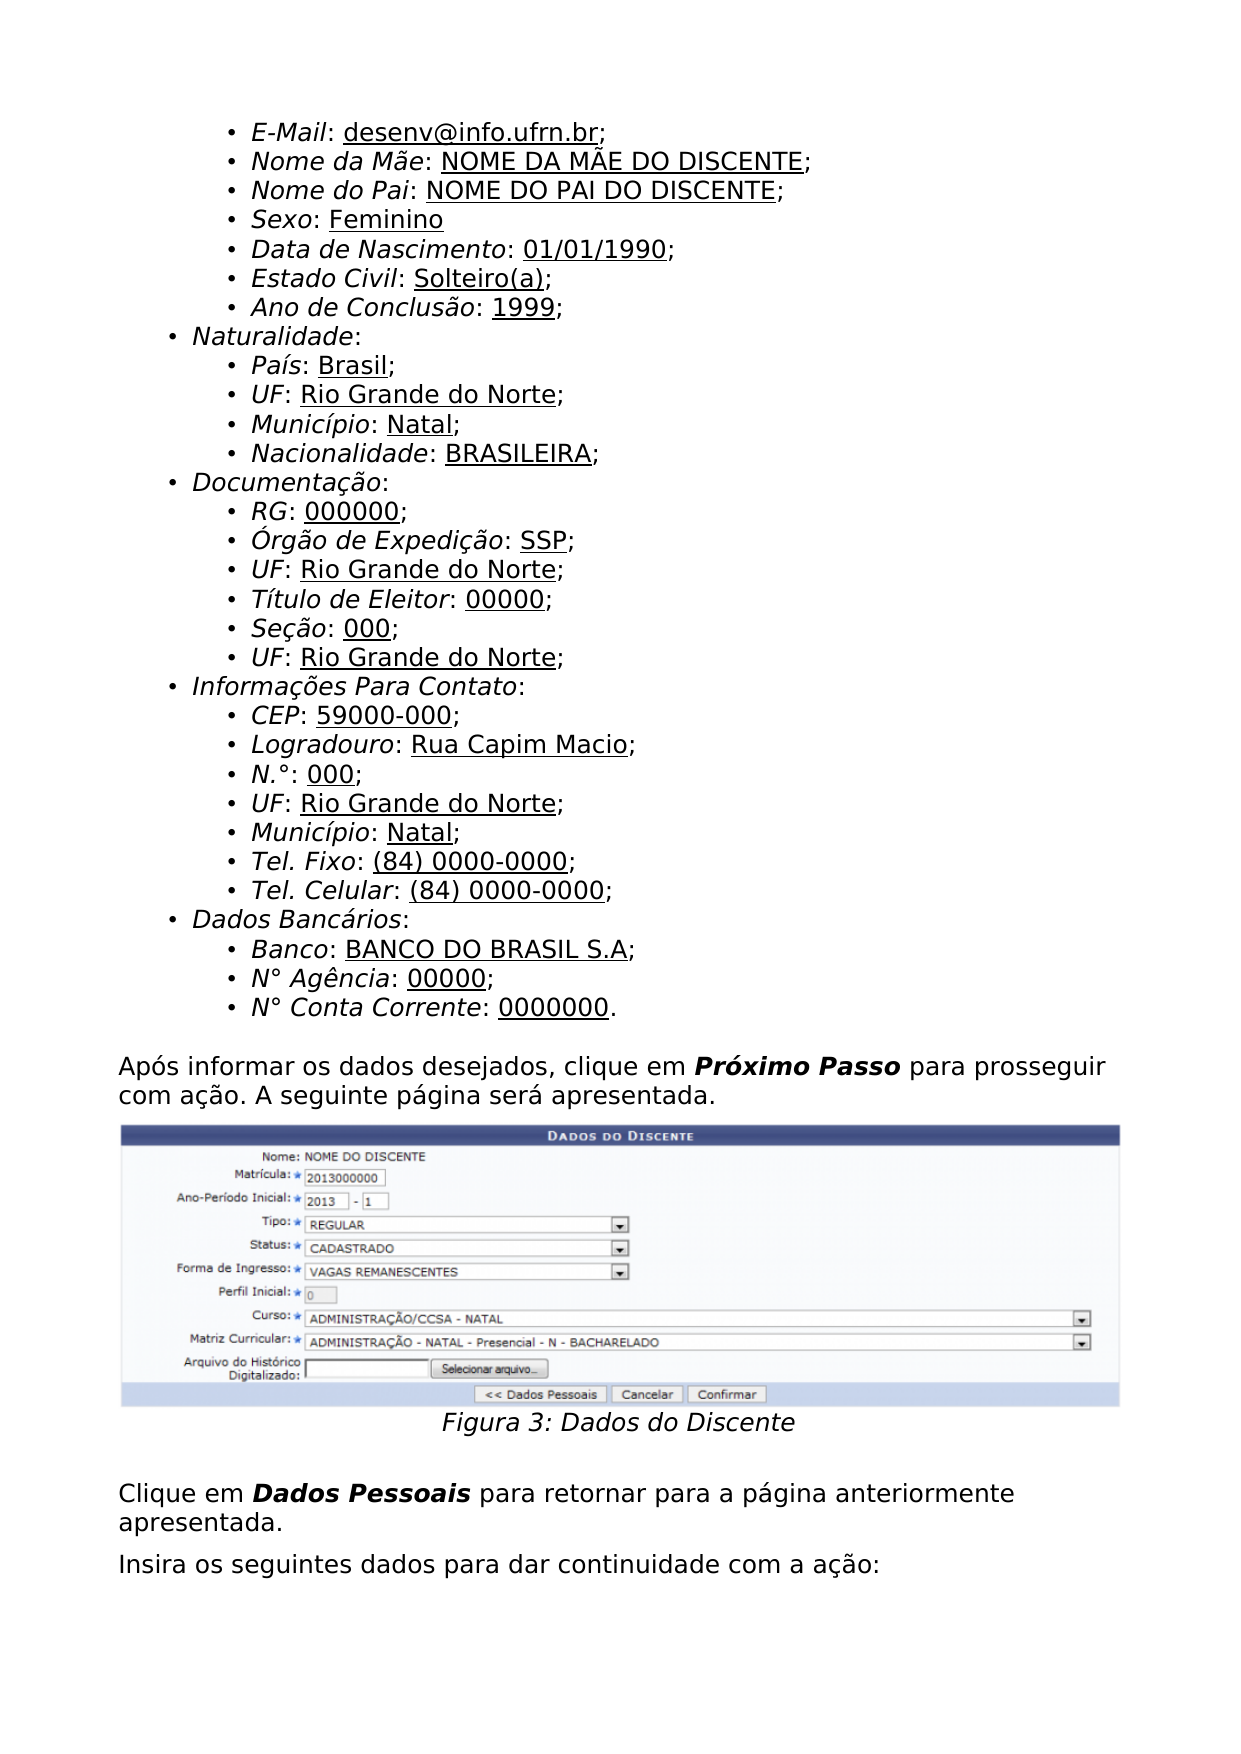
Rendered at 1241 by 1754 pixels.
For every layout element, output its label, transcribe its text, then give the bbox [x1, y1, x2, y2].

list Município: Natal; [236, 410, 1122, 439]
list Órgão de Expedição: SSP; [236, 526, 1122, 556]
text Clique em Dados Pessoais para retornar para a página anteriormente apresentada. [118, 1479, 1122, 1537]
list Banco: BANCO DO BRASIL S.A; [236, 935, 1122, 964]
list RG: 000000; [236, 497, 1122, 526]
list Ano de Conclusão: 1999; [236, 293, 1122, 322]
list UF: Rio Grande do Norte; [236, 556, 1122, 585]
list Informações Para Contato: [177, 672, 1122, 701]
text Após informar os dados desejados, clique em Próximo Passo para prosseguir com ação. A seguinte página será apresentada. [118, 1052, 1122, 1110]
list Tel. Celular: (84) 0000-0000; [236, 876, 1122, 906]
list Seção: 000; [236, 614, 1122, 643]
list Título de Eleitor: 00000; [236, 585, 1122, 614]
list E-Mail: desenv@info.ufrn.br; [236, 118, 1122, 147]
list N° Agência: 00000; [236, 964, 1122, 993]
list Dados Bancários: [177, 906, 1122, 935]
list Naturalidade: [177, 322, 1122, 351]
list País: Brasil; [236, 351, 1122, 381]
text Figura 3: Dados do Discente [118, 1409, 1122, 1437]
list N.°: 000; [236, 760, 1122, 789]
list UF: Rio Grande do Norte; [236, 643, 1122, 672]
list N° Conta Corrente: 0000000. [236, 993, 1122, 1022]
list Documentação: [177, 468, 1122, 497]
list Sexo: Feminino [236, 206, 1122, 235]
text Insira os seguintes dados para dar continuidade com a ação: [118, 1550, 1122, 1579]
picture [118, 1122, 1123, 1409]
list Nome do Pai: NOME DO PAI DO DISCENTE; [236, 176, 1122, 206]
list Logradouro: Rua Capim Macio; [236, 731, 1122, 760]
list Tel. Fixo: (84) 0000-0000; [236, 847, 1122, 876]
list Data de Nascimento: 01/01/1990; [236, 235, 1122, 264]
list Município: Natal; [236, 818, 1122, 847]
list CEP: 59000-000; [236, 701, 1122, 731]
list Nacionalidade: BRASILEIRA; [236, 439, 1122, 468]
list UF: Rio Grande do Norte; [236, 381, 1122, 410]
list Estado Civil: Solteiro(a); [236, 264, 1122, 293]
list Nome da Mãe: NOME DA MÃE DO DISCENTE; [236, 147, 1122, 176]
list UF: Rio Grande do Norte; [236, 789, 1122, 818]
